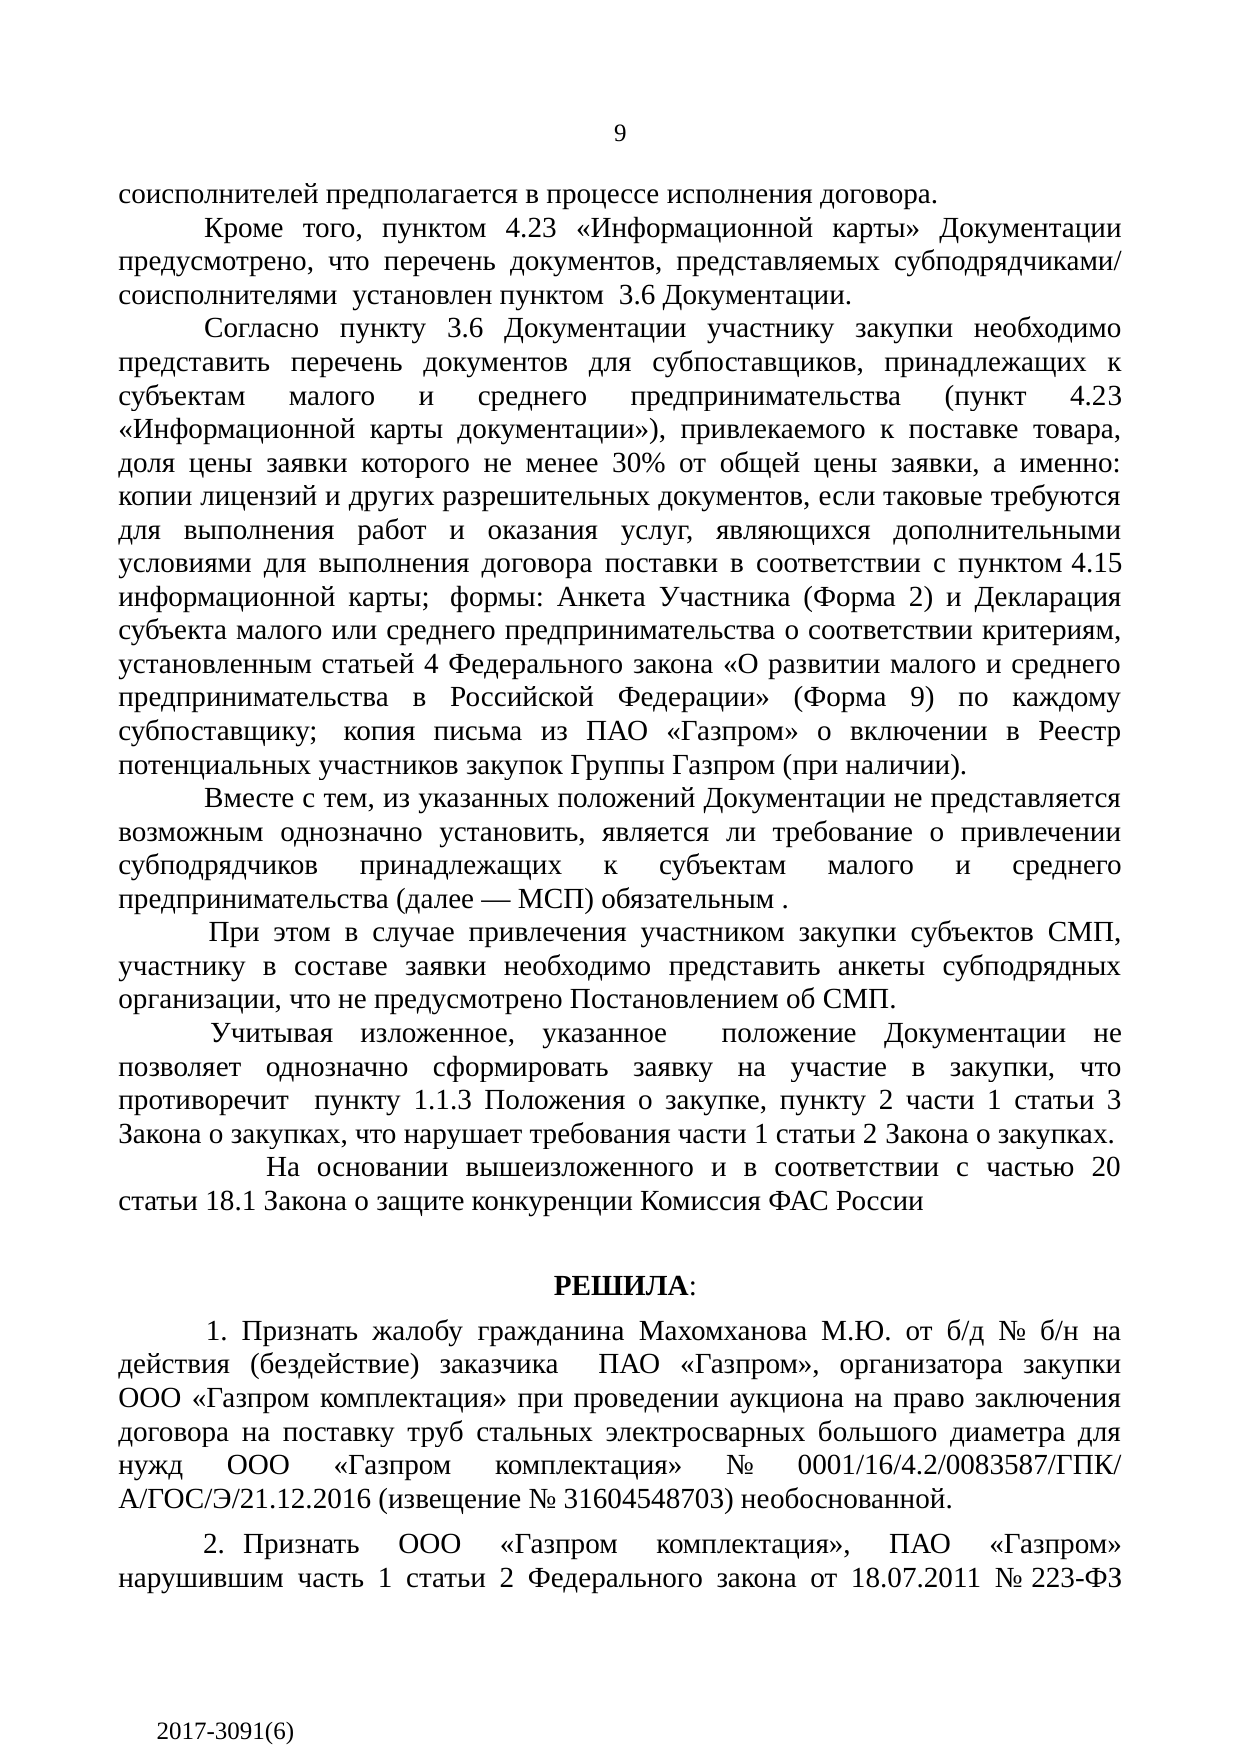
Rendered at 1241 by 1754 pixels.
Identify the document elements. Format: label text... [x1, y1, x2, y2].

text 1. Признать жалобу гражданина Махомханова М.Ю. от б/д № б/н на действия (бездействие) заказчика ПАО «Газпром», организатора закупки ООО «Газпром комплектация» при проведении аукциона на право заключения договора на поставку труб стальных электросварных большого диаметра для нужд ООО «Газпром комплектация» № 0001/16/4.2/0083587/ГПК/ А/ГОС/Э/21.12.2016 (извещение № 31604548703) необоснованной. [118, 1313, 1122, 1514]
text Кроме того, пунктом 4.23 «Информационной карты» Документации предусмотрено, что перечень документов, представляемых субподрядчиками/ соисполнителями установлен пунктом 3.6 Документации. [118, 210, 1122, 311]
text соисполнителей предполагается в процессе исполнения договора. [118, 176, 1122, 210]
text Вместе с тем, из указанных положений Документации не представляется возможным однозначно установить, является ли требование о привлечении субподрядчиков принадлежащих к субъектам малого и среднего предпринимательства (далее — МСП) обязательным . [118, 780, 1122, 914]
text Учитывая изложенное, указанное положение Документации не позволяет однозначно сформировать заявку на участие в закупки, что противоречит пункту 1.1.3 Положения о закупке, пункту 2 части 1 статьи 3 Закона о закупках, что нарушает требования части 1 статьи 2 Закона о закупках. [118, 1015, 1122, 1149]
list Признать ООО «Газпром комплектация», ПАО «Газпром» нарушившим часть 1 статьи 2 Федерального закона от 18.07.2011 № 223-ФЗ [118, 1526, 1122, 1593]
text Согласно пункту 3.6 Документации участнику закупки необходимо представить перечень документов для субпоставщиков, принадлежащих к субъектам малого и среднего предпринимательства (пункт 4.23 «Информационной карты документации»), привлекаемого к поставке товара, доля цены заявки которого не менее 30% от общей цены заявки, а именно: копии лицензий и других разрешительных документов, если таковые требуются для выполнения работ и оказания услуг, являющихся дополнительными условиями для выполнения договора поставки в соответствии с пунктом 4.15 информационной карты; формы: Анкета Участника (Форма 2) и Декларация субъекта малого или среднего предпринимательства о соответствии критериям, установленным статьей 4 Федерального закона «О развитии малого и среднего предпринимательства в Российской Федерации» (Форма 9) по каждому субпоставщику; копия письма из ПАО «Газпром» о включении в Реестр потенциальных участников закупок Группы Газпром (при наличии). [118, 311, 1122, 780]
text На основании вышеизложенного и в соответствии с частью 20 статьи 18.1 Закона о защите конкуренции Комиссия ФАС России [118, 1149, 1122, 1216]
text РЕШИЛА: [128, 1268, 1122, 1301]
text При этом в случае привлечения участником закупки субъектов СМП, участнику в составе заявки необходимо представить анкеты субподрядных организации, что не предусмотрено Постановлением об СМП. [118, 914, 1122, 1015]
